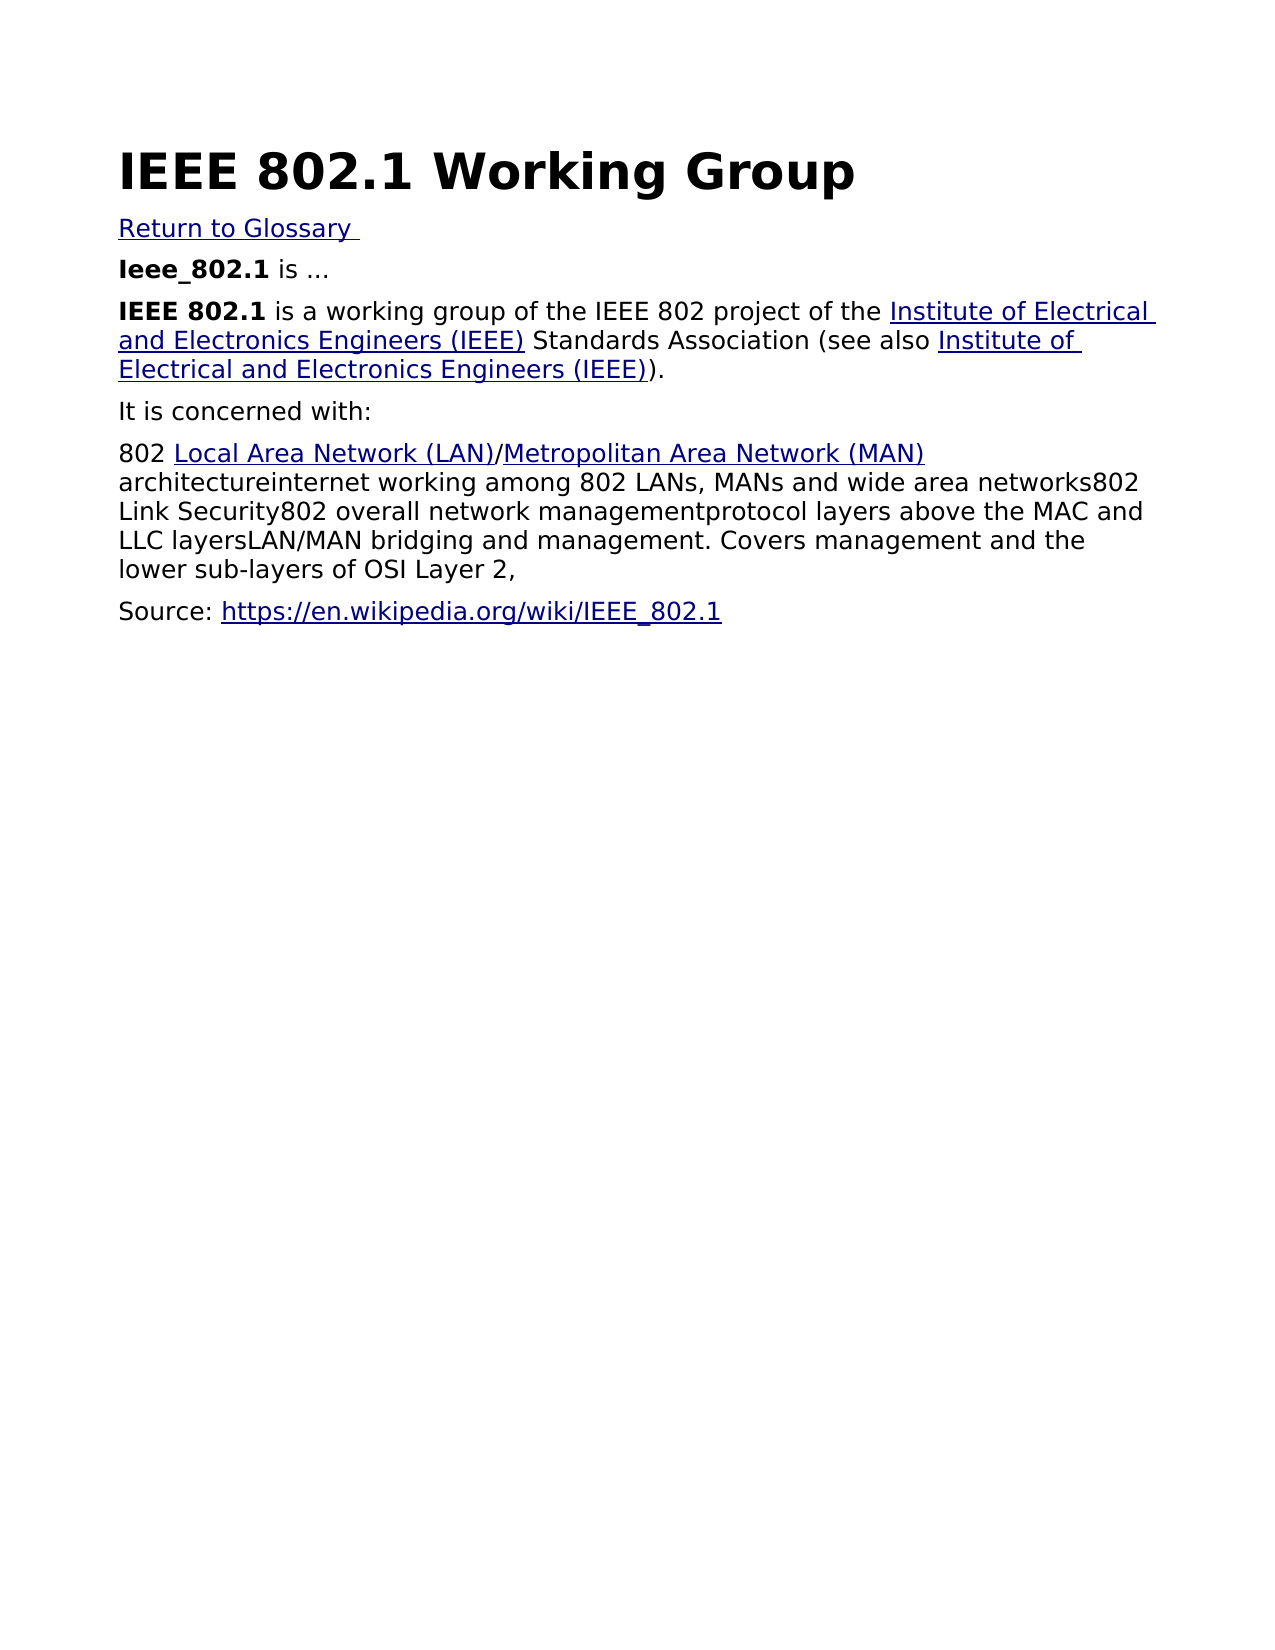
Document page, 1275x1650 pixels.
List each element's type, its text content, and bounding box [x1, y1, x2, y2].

text It is concerned with: [118, 397, 1157, 426]
text Return to Glossary [118, 214, 1157, 243]
text Source: https://en.wikipedia.org/wiki/IEEE_802.1 [118, 597, 1157, 626]
text Ieee_802.1 is ... [118, 256, 1157, 285]
text 802 Local Area Network (LAN)/Metropolitan Area Network (MAN) architectureinternet working among 802 LANs, MANs and wide area networks802 Link Security802 overall network managementprotocol layers above the MAC and LLC layersLAN/MAN bridging and management. Covers management and the lower sub-layers of OSI Layer 2, [118, 439, 1157, 585]
text IEEE 802.1 is a working group of the IEEE 802 project of the Institute of Electrical and Electronics Engineers (IEEE) Standards Association (see also Institute of Electrical and Electronics Engineers (IEEE)). [118, 297, 1157, 385]
subtitle IEEE 802.1 Working Group [118, 143, 1157, 201]
